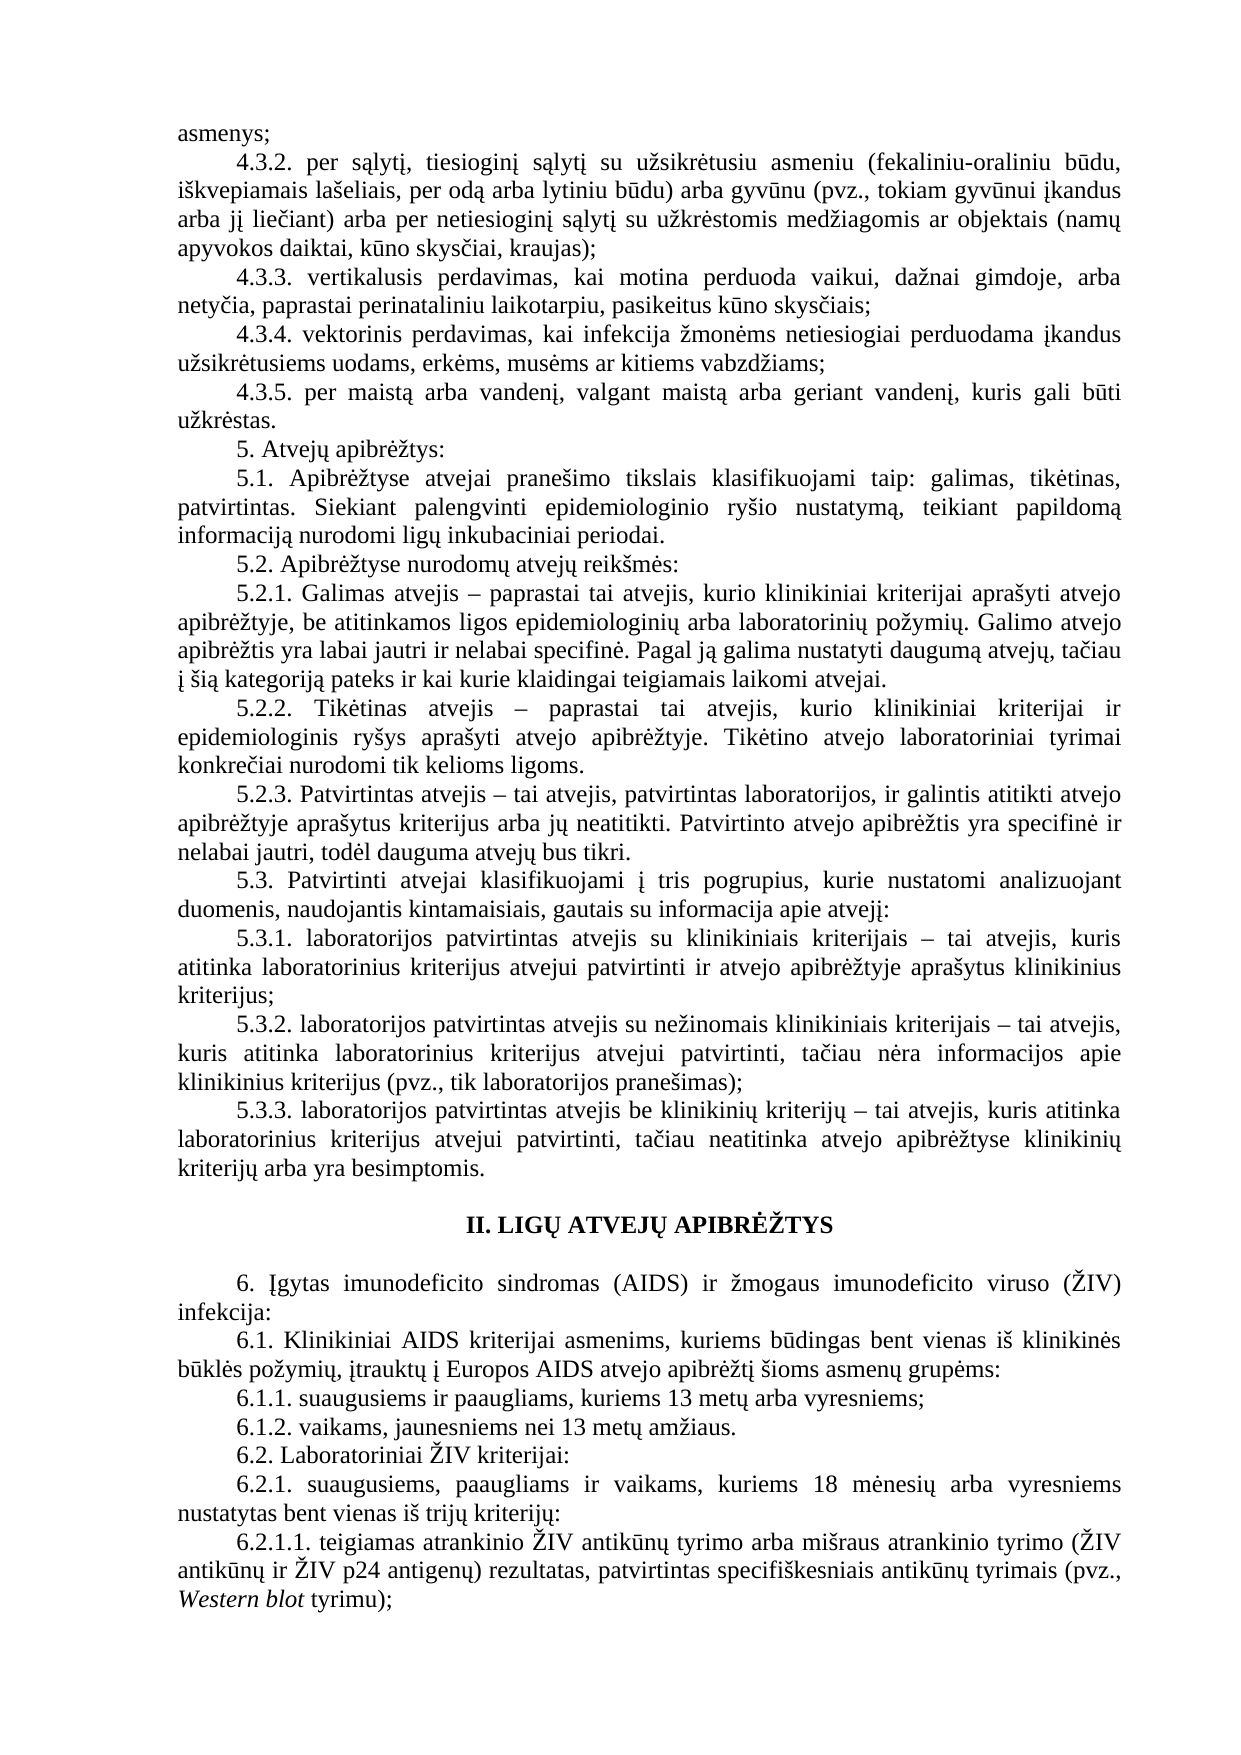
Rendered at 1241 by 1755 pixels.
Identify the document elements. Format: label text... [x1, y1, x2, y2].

text 5.2. Apibrėžtyse nurodomų atvejų reikšmės: [177, 549, 1122, 578]
text 6.1.1. suaugusiems ir paaugliams, kuriems 13 metų arba vyresniems; [177, 1383, 1122, 1412]
text 4.3.3. vertikalusis perdavimas, kai motina perduoda vaikui, dažnai gimdoje, arba netyčia, paprastai perinataliniu laikotarpiu, pasikeitus kūno skysčiais; [177, 262, 1122, 319]
text 6.1.2. vaikams, jaunesniems nei 13 metų amžiaus. [177, 1412, 1122, 1441]
text 4.3.4. vektorinis perdavimas, kai infekcija žmonėms netiesiogiai perduodama įkandus užsikrėtusiems uodams, erkėms, musėms ar kitiems vabzdžiams; [177, 319, 1122, 377]
text 6.2.1.1. teigiamas atrankinio ŽIV antikūnų tyrimo arba mišraus atrankinio tyrimo (ŽIV antikūnų ir ŽIV p24 antigenų) rezultatas, patvirtintas specifiškesniais antikūnų tyrimais (pvz., Western blot tyrimu); [177, 1527, 1122, 1613]
text 6.2. Laboratoriniai ŽIV kriterijai: [177, 1441, 1122, 1469]
text 6.1. Klinikiniai AIDS kriterijai asmenims, kuriems būdingas bent vienas iš klinikinės būklės požymių, įtrauktų į Europos AIDS atvejo apibrėžtį šioms asmenų grupėms: [177, 1326, 1122, 1383]
text 5.3.3. laboratorijos patvirtintas atvejis be klinikinių kriterijų – tai atvejis, kuris atitinka laboratorinius kriterijus atvejui patvirtinti, tačiau neatitinka atvejo apibrėžtyse klinikinių kriterijų arba yra besimptomis. [177, 1096, 1122, 1182]
text asmenys; [177, 118, 1122, 147]
text 6.2.1. suaugusiems, paaugliams ir vaikams, kuriems 18 mėnesių arba vyresniems nustatytas bent vienas iš trijų kriterijų: [177, 1469, 1122, 1527]
text II. LIGŲ ATVEJŲ APIBRĖŽTYS [177, 1211, 1122, 1239]
text 5.2.2. Tikėtinas atvejis – paprastai tai atvejis, kurio klinikiniai kriterijai ir epidemiologinis ryšys aprašyti atvejo apibrėžtyje. Tikėtino atvejo laboratoriniai tyrimai konkrečiai nurodomi tik kelioms ligoms. [177, 693, 1122, 779]
text 5.3.2. laboratorijos patvirtintas atvejis su nežinomais klinikiniais kriterijais – tai atvejis, kuris atitinka laboratorinius kriterijus atvejui patvirtinti, tačiau nėra informacijos apie klinikinius kriterijus (pvz., tik laboratorijos pranešimas); [177, 1009, 1122, 1096]
text 5.2.3. Patvirtintas atvejis – tai atvejis, patvirtintas laboratorijos, ir galintis atitikti atvejo apibrėžtyje aprašytus kriterijus arba jų neatitikti. Patvirtinto atvejo apibrėžtis yra specifinė ir nelabai jautri, todėl dauguma atvejų bus tikri. [177, 779, 1122, 866]
text 5.1. Apibrėžtyse atvejai pranešimo tikslais klasifikuojami taip: galimas, tikėtinas, patvirtintas. Siekiant palengvinti epidemiologinio ryšio nustatymą, teikiant papildomą informaciją nurodomi ligų inkubaciniai periodai. [177, 463, 1122, 549]
text 5.3.1. laboratorijos patvirtintas atvejis su klinikiniais kriterijais – tai atvejis, kuris atitinka laboratorinius kriterijus atvejui patvirtinti ir atvejo apibrėžtyje aprašytus klinikinius kriterijus; [177, 923, 1122, 1009]
text 5.3. Patvirtinti atvejai klasifikuojami į tris pogrupius, kurie nustatomi analizuojant duomenis, naudojantis kintamaisiais, gautais su informacija apie atvejį: [177, 866, 1122, 923]
text 5.2.1. Galimas atvejis – paprastai tai atvejis, kurio klinikiniai kriterijai aprašyti atvejo apibrėžtyje, be atitinkamos ligos epidemiologinių arba laboratorinių požymių. Galimo atvejo apibrėžtis yra labai jautri ir nelabai specifinė. Pagal ją galima nustatyti daugumą atvejų, tačiau į šią kategoriją pateks ir kai kurie klaidingai teigiamais laikomi atvejai. [177, 578, 1122, 693]
text 5. Atvejų apibrėžtys: [177, 434, 1122, 463]
text 4.3.5. per maistą arba vandenį, valgant maistą arba geriant vandenį, kuris gali būti užkrėstas. [177, 377, 1122, 434]
text 6. Įgytas imunodeficito sindromas (AIDS) ir žmogaus imunodeficito viruso (ŽIV) infekcija: [177, 1268, 1122, 1326]
text 4.3.2. per sąlytį, tiesioginį sąlytį su užsikrėtusiu asmeniu (fekaliniu-oraliniu būdu, iškvepiamais lašeliais, per odą arba lytiniu būdu) arba gyvūnu (pvz., tokiam gyvūnui įkandus arba jį liečiant) arba per netiesioginį sąlytį su užkrėstomis medžiagomis ar objektais (namų apyvokos daiktai, kūno skysčiai, kraujas); [177, 147, 1122, 262]
